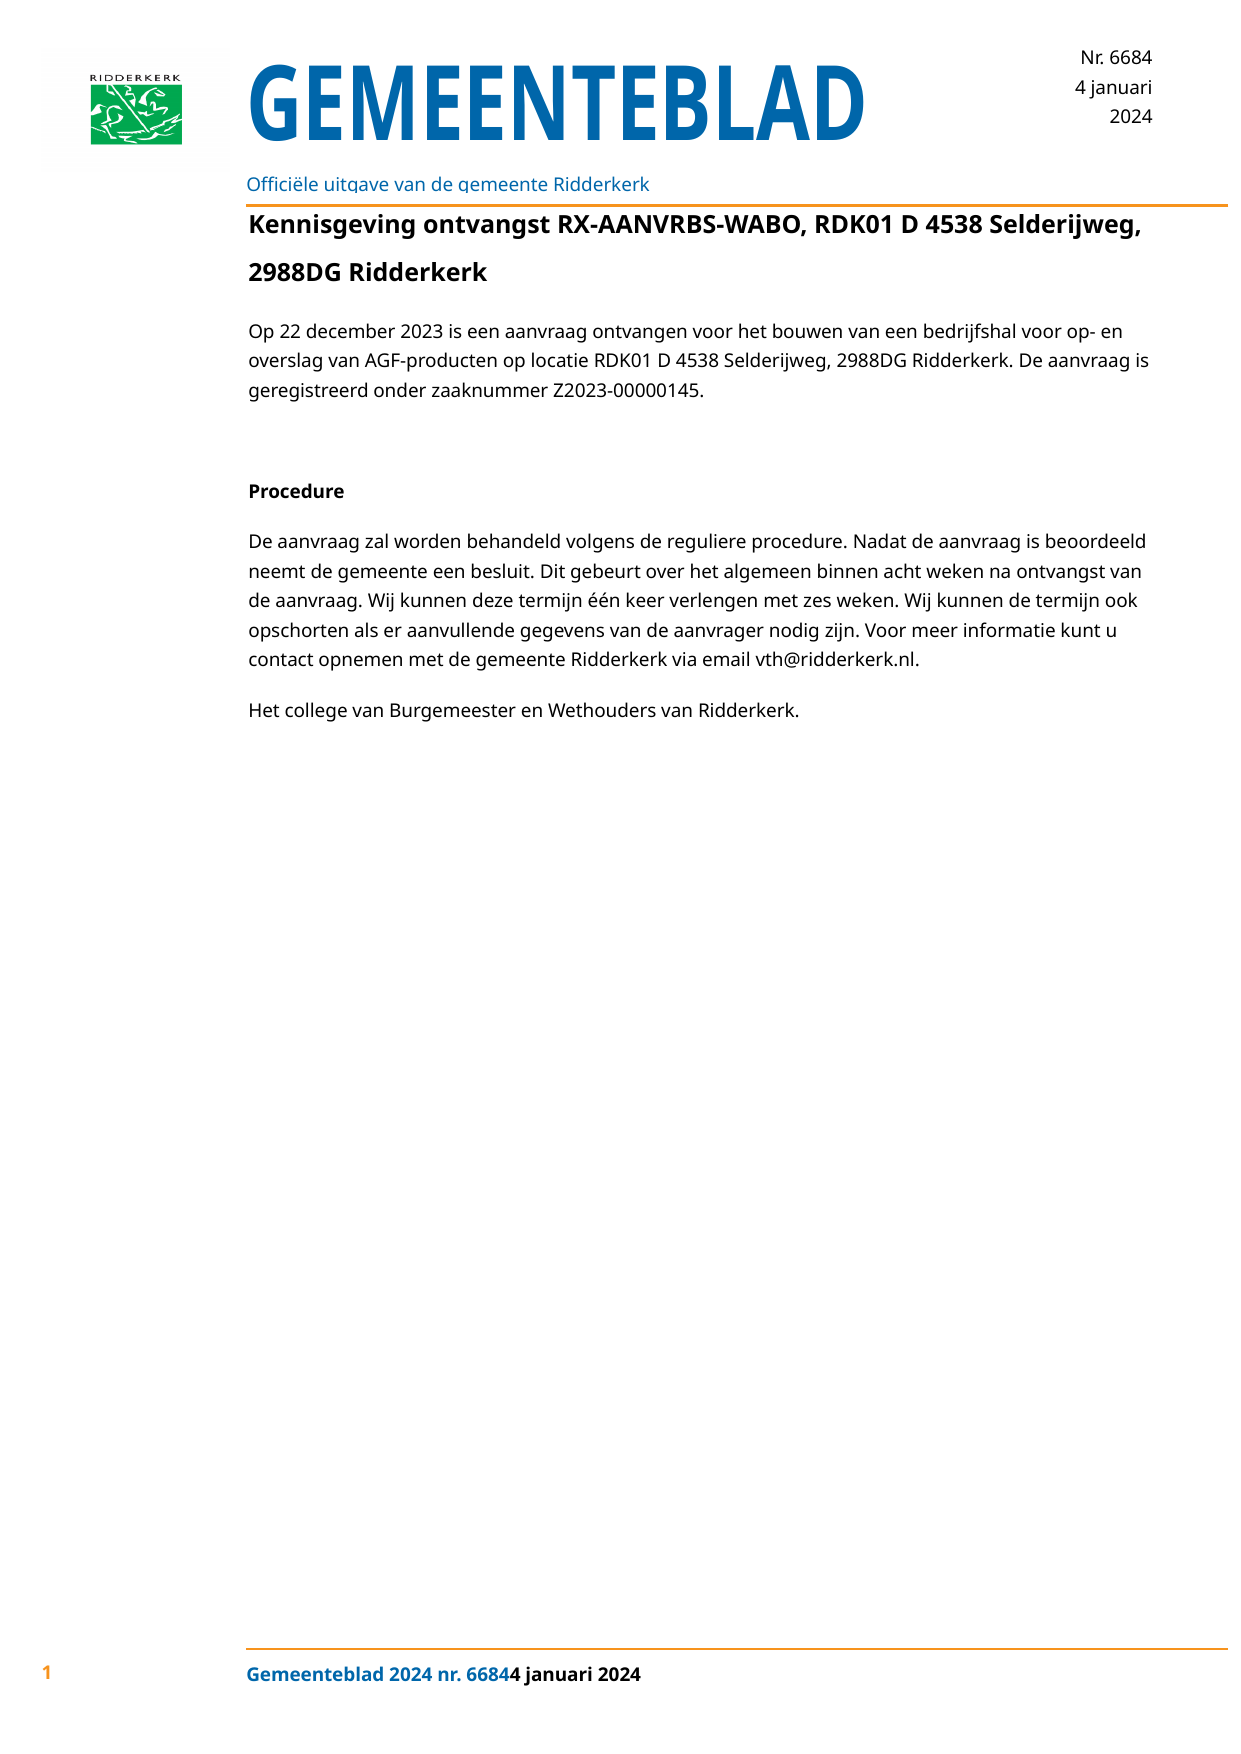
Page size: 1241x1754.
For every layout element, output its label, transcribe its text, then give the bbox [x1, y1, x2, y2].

text De aanvraag zal worden behandeld volgens de reguliere procedure. Nadat de aanvraag is beoordeeld neemt de gemeente een besluit. Dit gebeurt over het algemeen binnen acht weken na ontvangst van de aanvraag. Wij kunnen deze termijn één keer verlengen met zes weken. Wij kunnen de termijn ook opschorten als er aanvullende gegevens van de aanvrager nodig zijn. Voor meer informatie kunt u contact opnemen met de gemeente Ridderkerk via email vth@ridderkerk.nl. [248, 528, 1152, 672]
text Procedure [248, 478, 1152, 504]
picture [41, 47, 231, 172]
text Het college van Burgemeester en Wethouders van Ridderkerk. [248, 697, 1152, 723]
text Op 22 december 2023 is een aanvraag ontvangen voor het bouwen van een bedrijfshal voor op- en overslag van AGF-producten op locatie RDK01 D 4538 Selderijweg, 2988DG Ridderkerk. De aanvraag is geregistreerd onder zaaknummer Z2023-00000145. [248, 318, 1152, 403]
text Kennisgeving ontvangst RX-AANVRBS-WABO, RDK01 D 4538 Selderijweg, 2988DG Ridderkerk [248, 207, 1152, 288]
